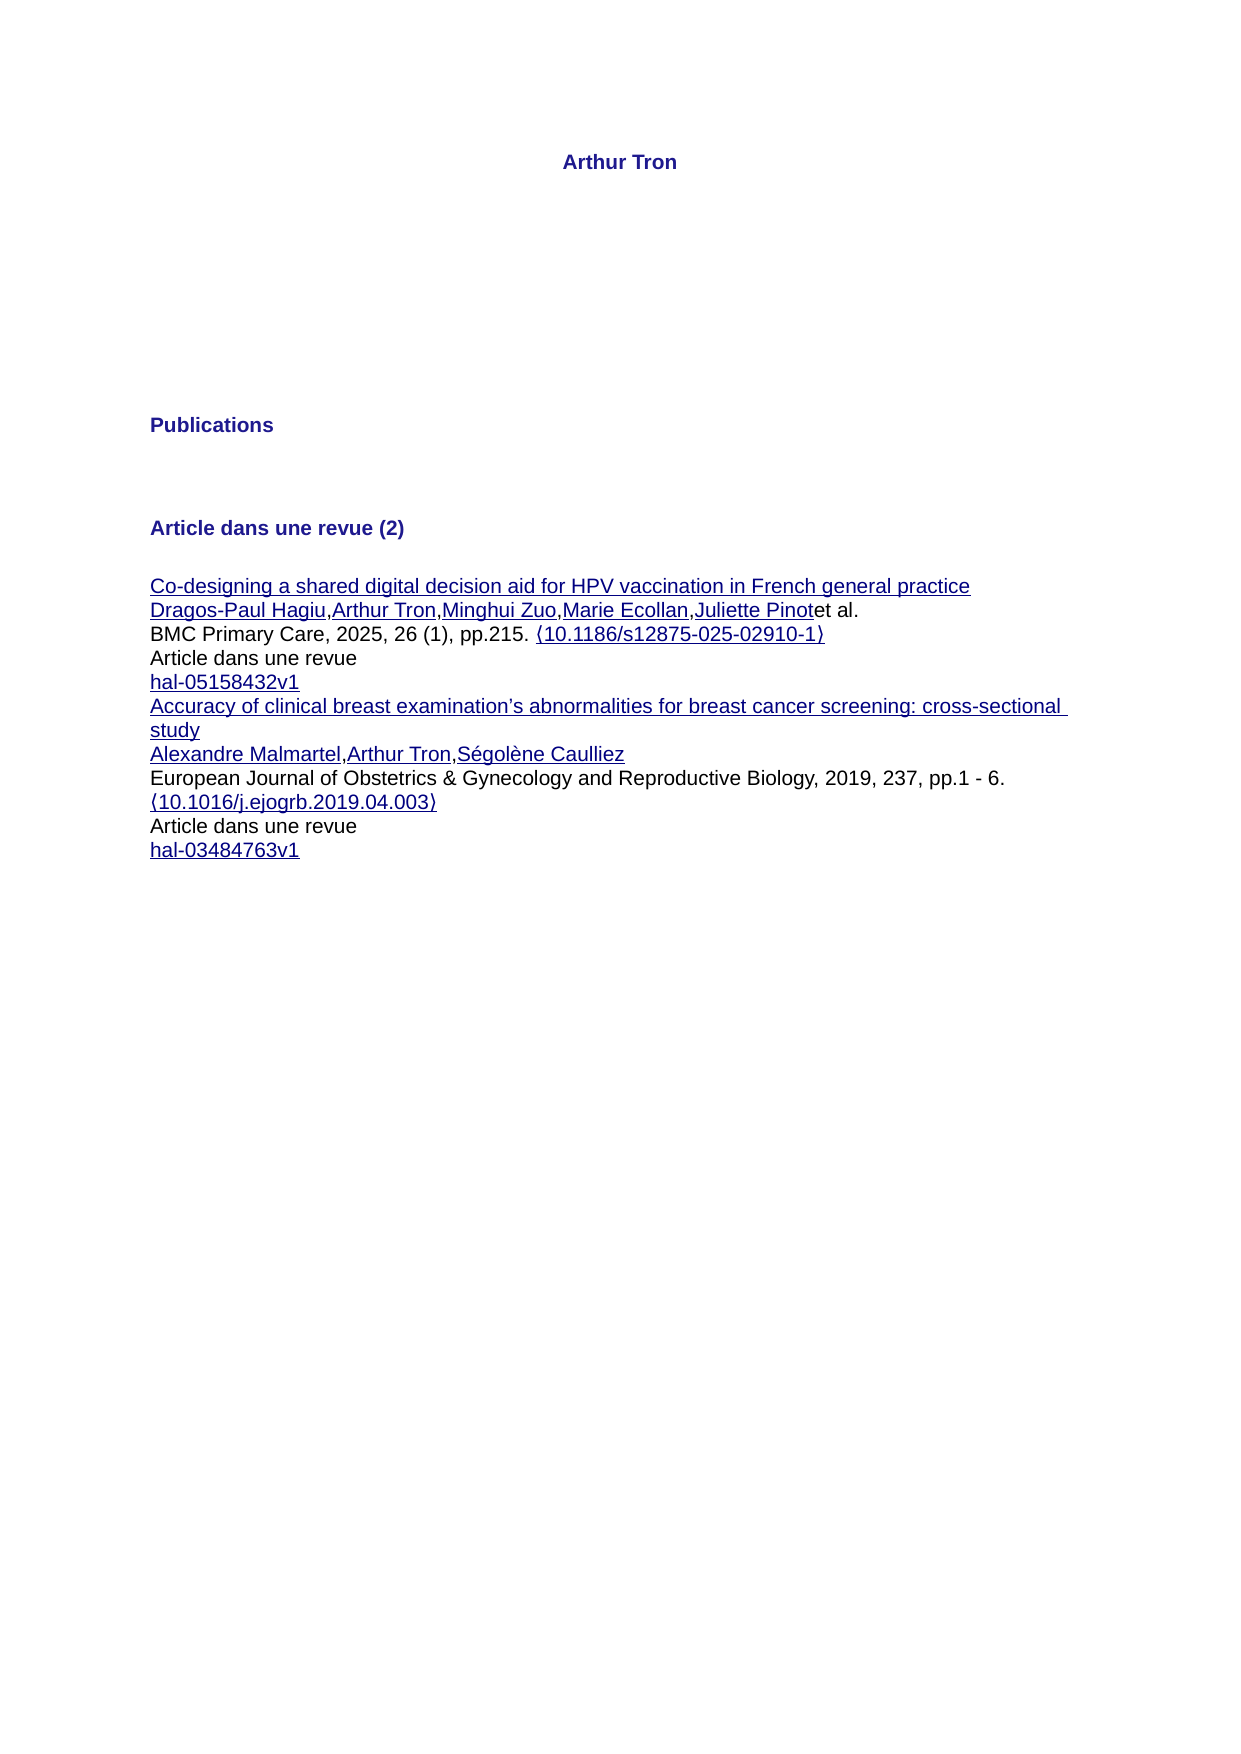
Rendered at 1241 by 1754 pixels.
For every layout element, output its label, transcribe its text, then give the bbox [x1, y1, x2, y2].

table_cell Accuracy of clinical breast examination’s abnormalities for breast cancer screening: cross-sectional study Alexandre Malmartel,Arthur Tron,Ségolène Caulliez European Journal of Obstetrics & Gynecology and Reproductive Biology, 2019, 237, pp.1 - 6. ⟨10.1016/j.ejogrb.2019.04.003⟩ Article dans une revue hal-03484763v1 [150, 694, 1090, 861]
subtitle Article dans une revue (2) [150, 516, 1090, 539]
subtitle Publications [150, 412, 1090, 436]
subtitle Arthur Tron [150, 150, 1090, 174]
table_header Co-designing a shared digital decision aid for HPV vaccination in French general practice Dragos-Paul Hagiu,Arthur Tron,Minghui Zuo,Marie Ecollan,Juliette Pinotet al. BMC Primary Care, 2025, 26 (1), pp.215. ⟨10.1186/s12875-025-02910-1⟩ Article dans une revue hal-05158432v1 [150, 574, 1090, 694]
